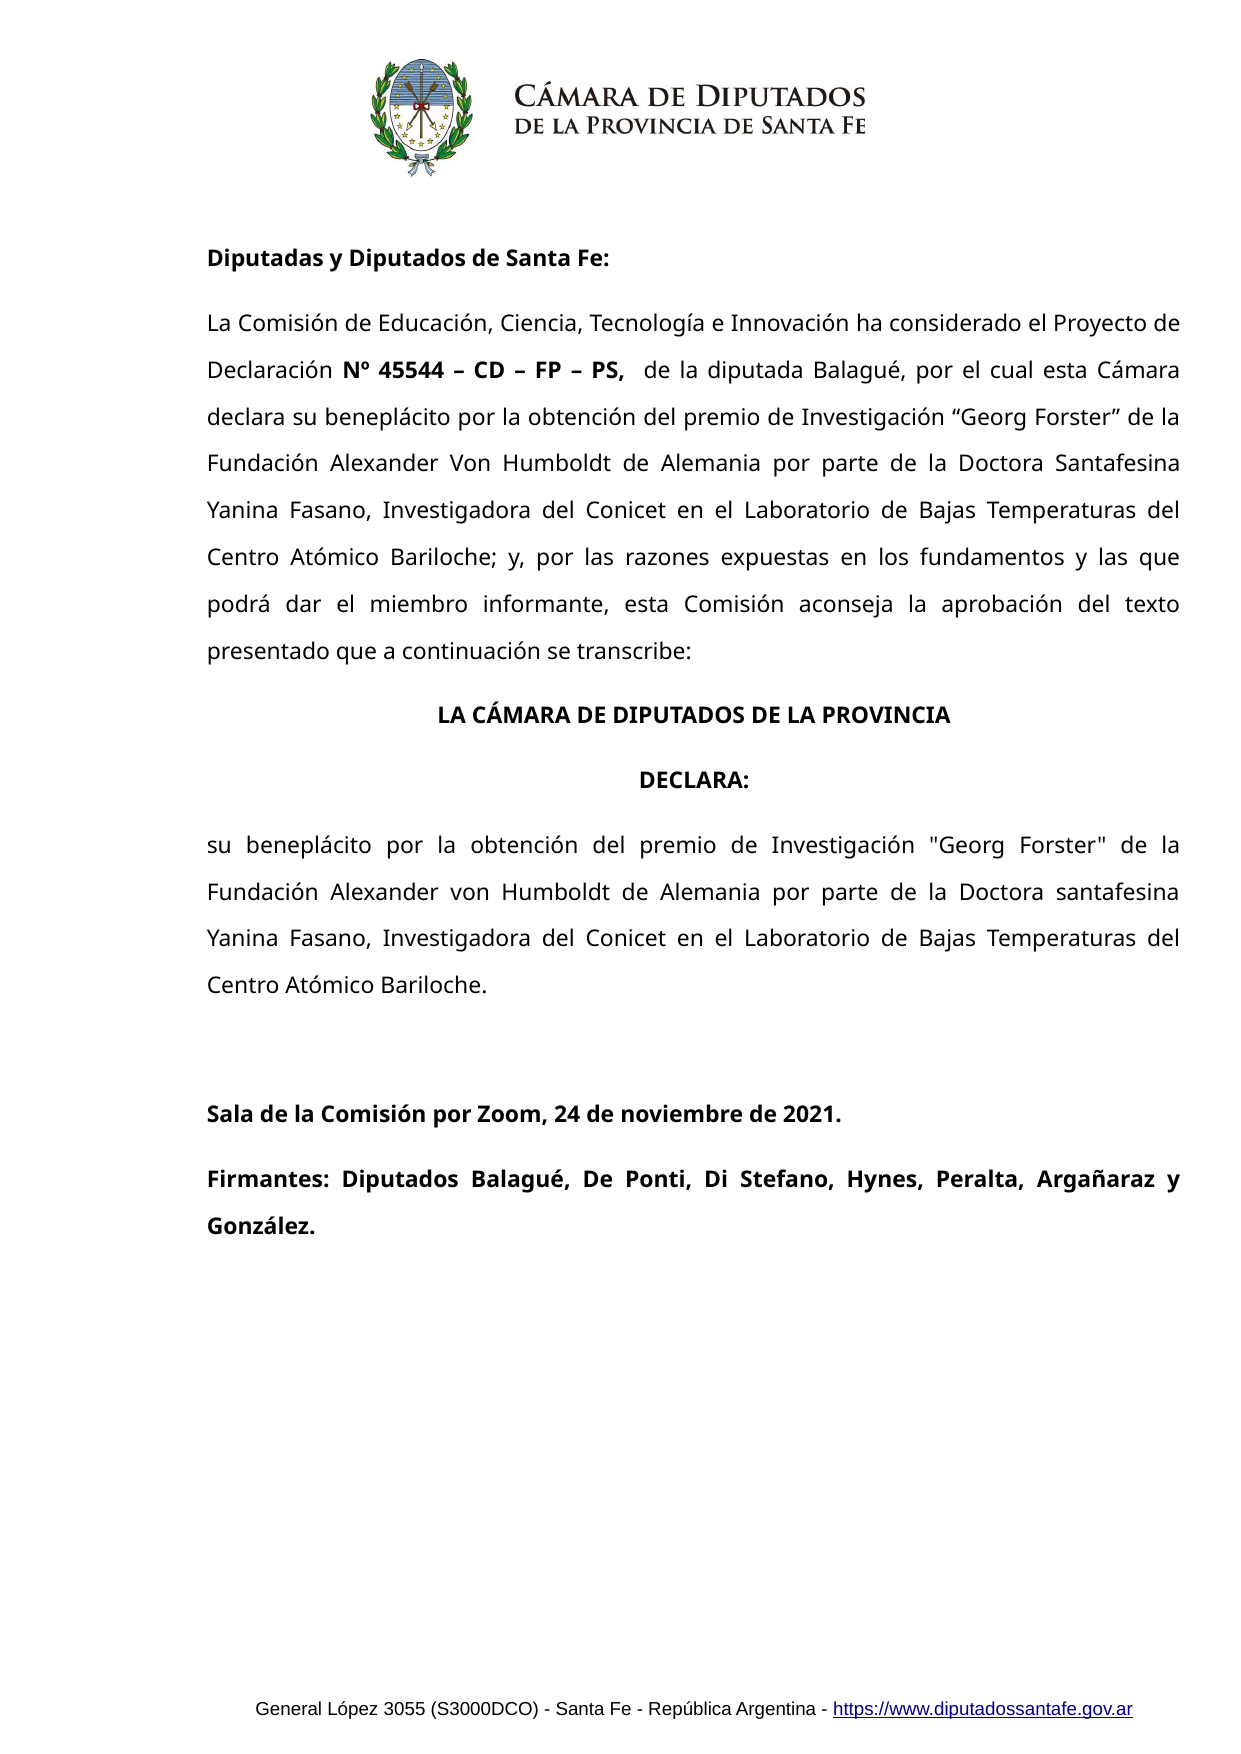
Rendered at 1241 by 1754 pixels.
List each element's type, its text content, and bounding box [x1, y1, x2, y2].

text LA CÁMARA DE DIPUTADOS DE LA PROVINCIA [207, 699, 1181, 731]
text La Comisión de Educación, Ciencia, Tecnología e Innovación ha considerado el Proyecto de Declaración Nº 45544 – CD – FP – PS, de la diputada Balagué, por el cual esta Cámara declara su beneplácito por la obtención del premio de Investigación “Georg Forster” de la Fundación Alexander Von Humboldt de Alemania por parte de la Doctora Santafesina Yanina Fasano, Investigadora del Conicet en el Laboratorio de Bajas Temperaturas del Centro Atómico Bariloche; y, por las razones expuestas en los fundamentos y las que podrá dar el miembro informante, esta Comisión aconseja la aprobación del texto presentado que a continuación se transcribe: [207, 307, 1181, 666]
text Firmantes: Diputados Balagué, De Ponti, Di Stefano, Hynes, Peralta, Argañaraz y González. [207, 1163, 1181, 1241]
text DECLARA: [207, 764, 1181, 795]
text Sala de la Comisión por Zoom, 24 de noviembre de 2021. [207, 1098, 1181, 1130]
text Diputadas y Diputados de Santa Fe: [207, 242, 1181, 273]
picture [370, 59, 866, 181]
text su beneplácito por la obtención del premio de Investigación "Georg Forster" de la Fundación Alexander von Humboldt de Alemania por parte de la Doctora santafesina Yanina Fasano, Investigadora del Conicet en el Laboratorio de Bajas Temperaturas del Centro Atómico Bariloche. [207, 829, 1181, 1001]
